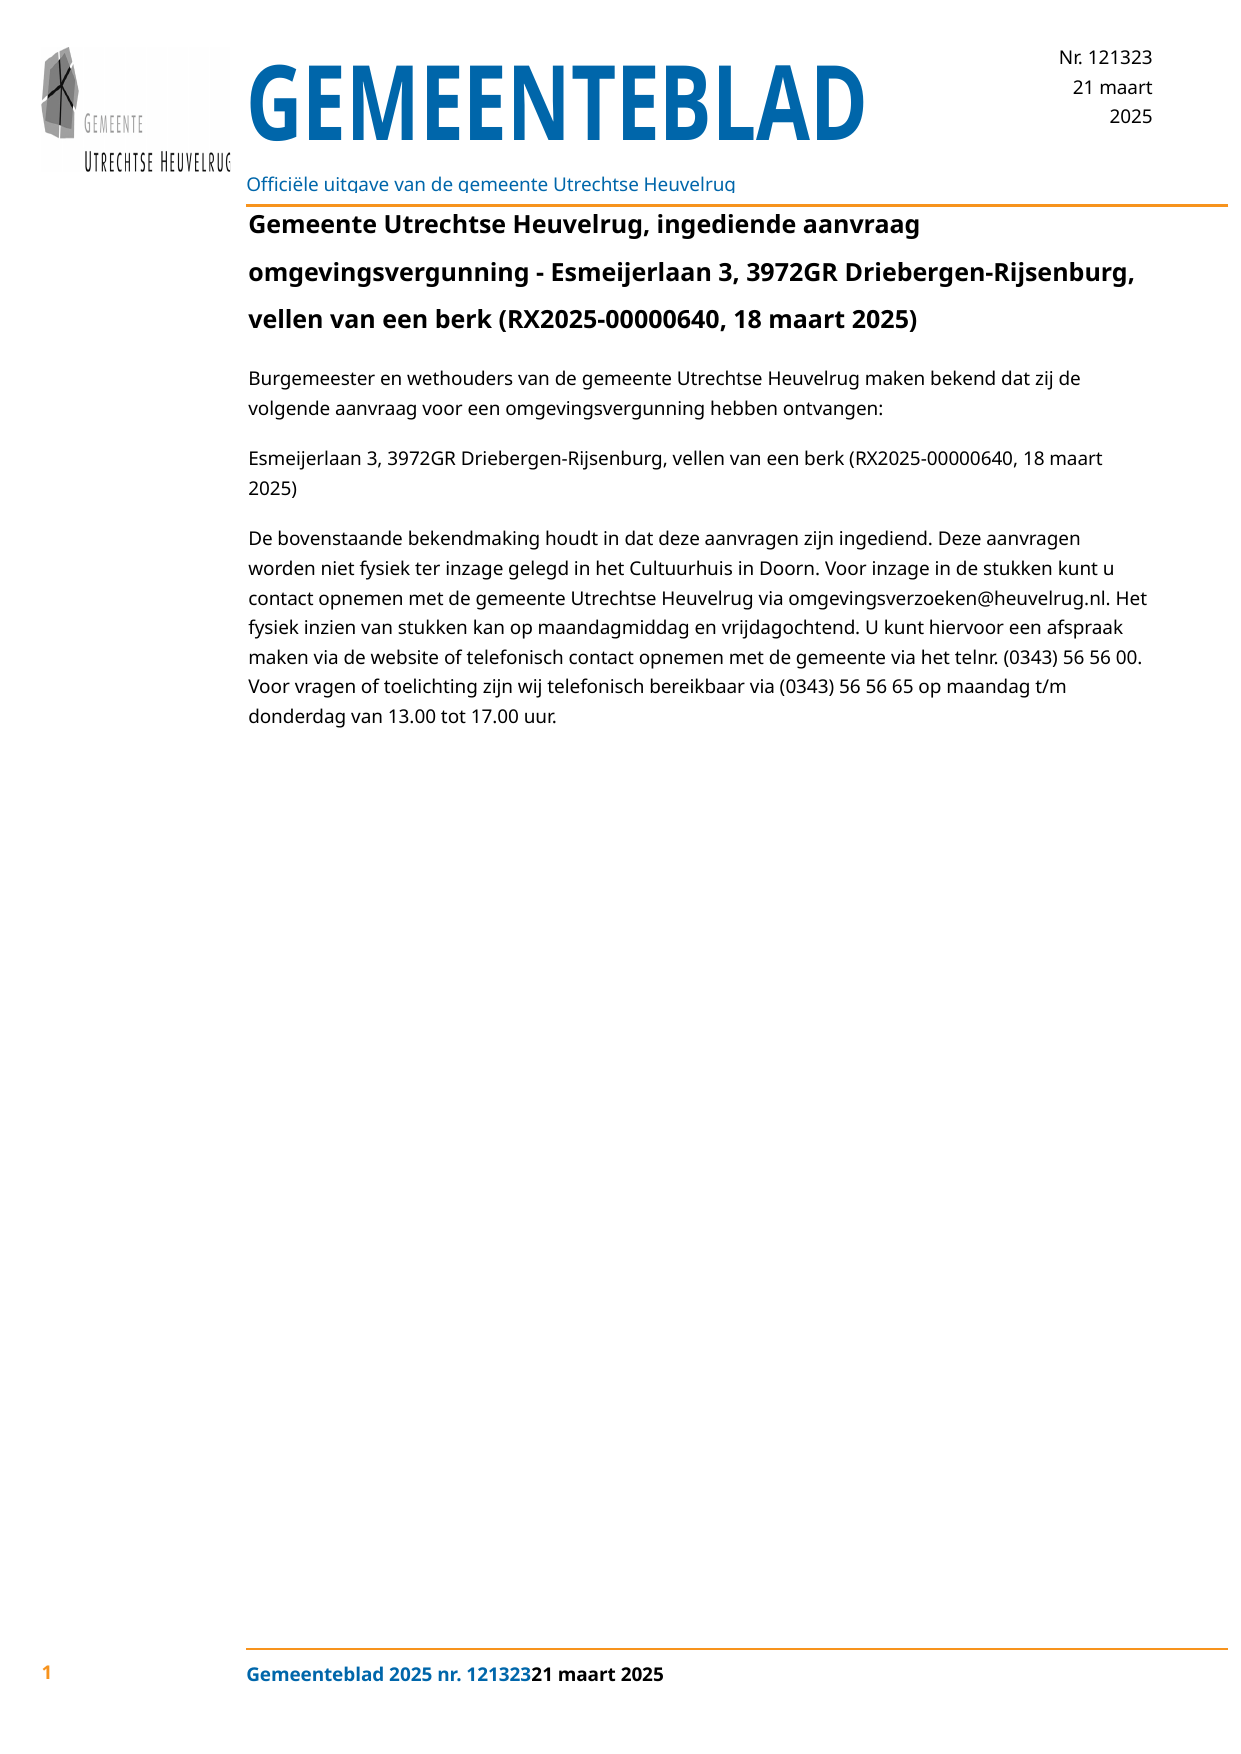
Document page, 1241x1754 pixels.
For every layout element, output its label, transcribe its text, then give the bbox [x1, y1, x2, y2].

text De bovenstaande bekendmaking houdt in dat deze aanvragen zijn ingediend. Deze aanvragen worden niet fysiek ter inzage gelegd in het Cultuurhuis in Doorn. Voor inzage in de stukken kunt u contact opnemen met de gemeente Utrechtse Heuvelrug via omgevingsverzoeken@heuvelrug.nl. Het fysiek inzien van stukken kan op maandagmiddag en vrijdagochtend. U kunt hiervoor een afspraak maken via de website of telefonisch contact opnemen met de gemeente via het telnr. (0343) 56 56 00. Voor vragen of toelichting zijn wij telefonisch bereikbaar via (0343) 56 56 65 op maandag t/m donderdag van 13.00 tot 17.00 uur. [248, 526, 1152, 729]
text Esmeijerlaan 3, 3972GR Driebergen-Rijsenburg, vellen van een berk (RX2025-00000640, 18 maart 2025) [248, 446, 1152, 501]
text Gemeente Utrechtse Heuvelrug, ingediende aanvraag omgevingsvergunning - Esmeijerlaan 3, 3972GR Driebergen-Rijsenburg, vellen van een berk (RX2025-00000640, 18 maart 2025) [248, 207, 1152, 336]
picture [41, 47, 231, 172]
text Burgemeester en wethouders van de gemeente Utrechtse Heuvelrug maken bekend dat zij de volgende aanvraag voor een omgevingsvergunning hebben ontvangen: [248, 366, 1152, 421]
